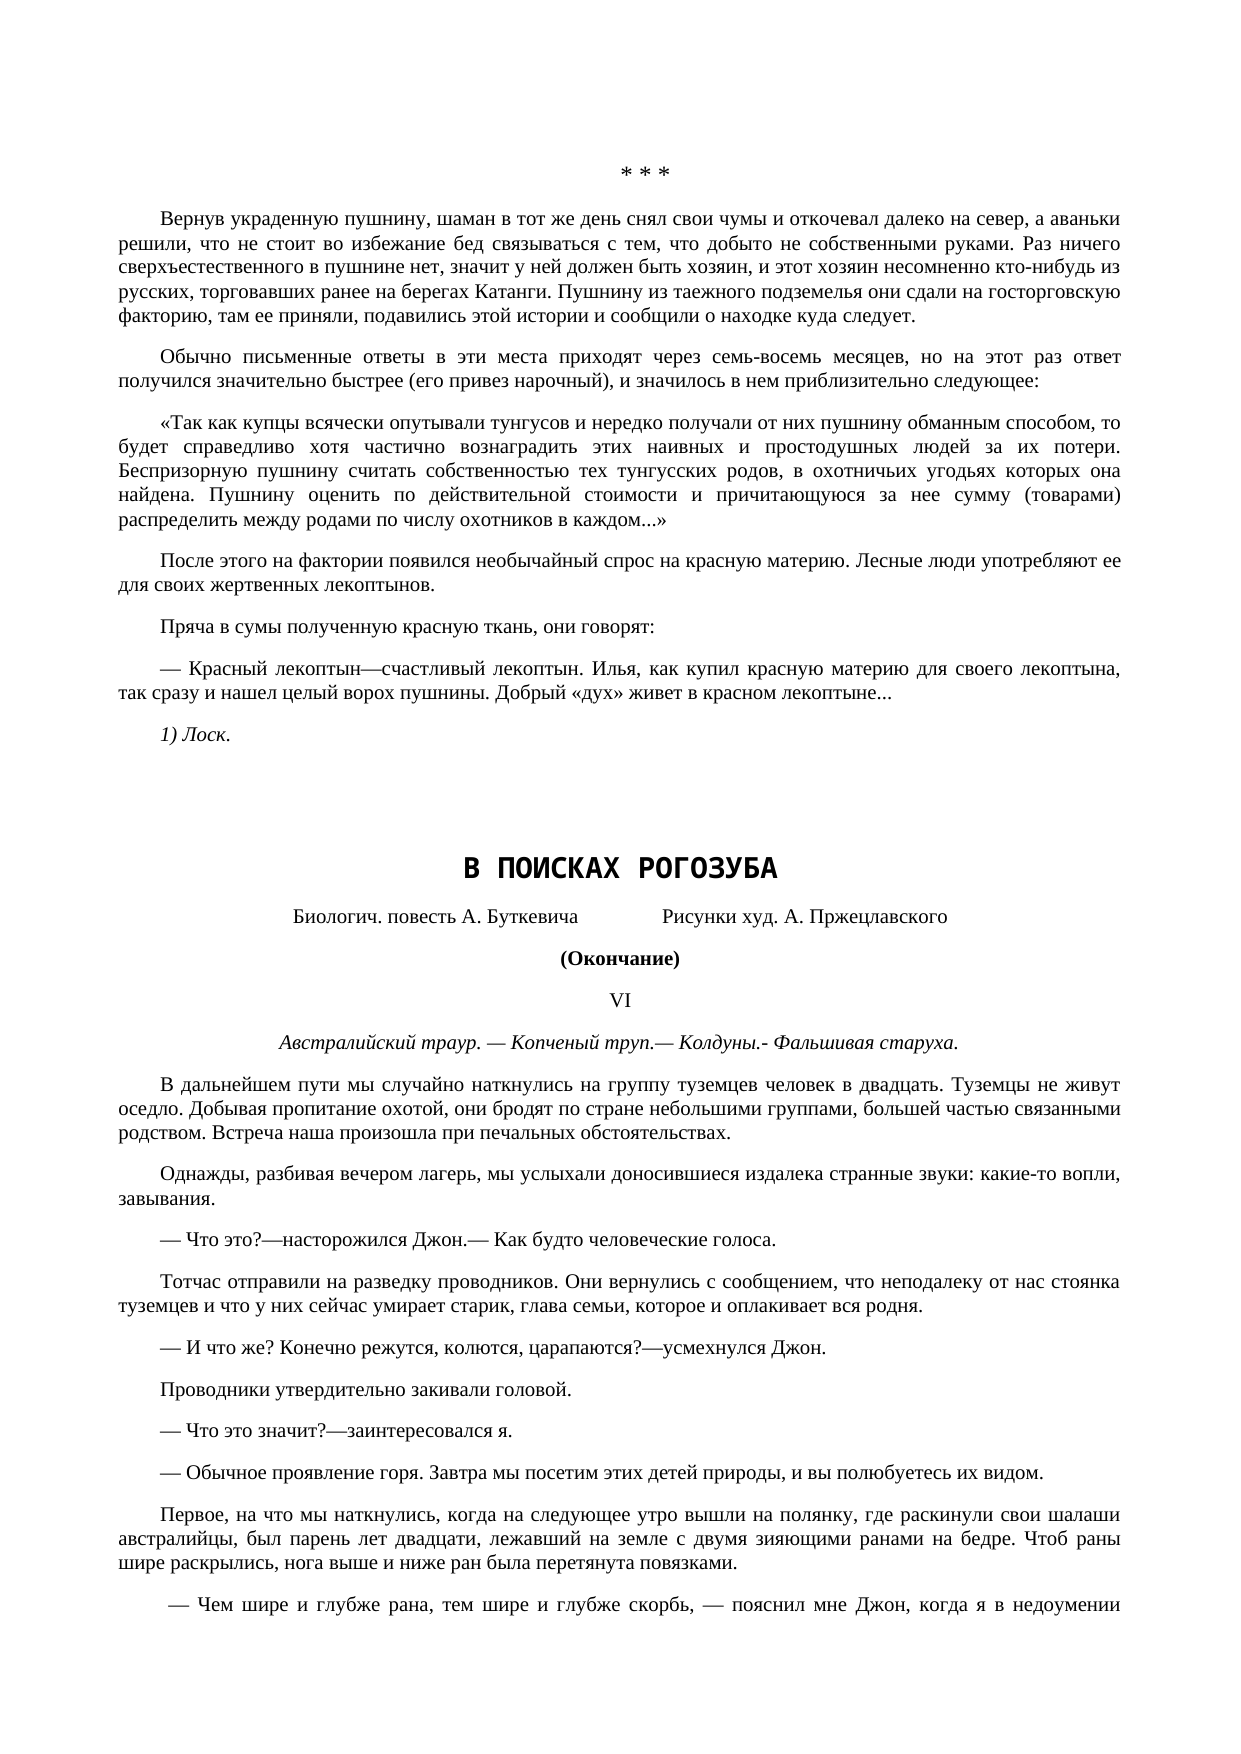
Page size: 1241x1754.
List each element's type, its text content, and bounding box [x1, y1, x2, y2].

text В дальнейшем пути мы случайно наткнулись на группу туземцев человек в двадцать. Туземцы не живут оседло. Добывая пропитание охотой, они бродят по стране небольшими группами, большей частью связанными родством. Встреча наша произошла при печальных обстоятельствах. [118, 1071, 1122, 1144]
text Биологич. повесть А. Буткевича Рисунки худ. А. Пржецлавского [118, 904, 1122, 928]
text — И что же? Конечно режутся, колются, царапаются?—усмехнулся Джон. [118, 1335, 1122, 1359]
text Австралийский траур. — Копченый труп.— Колдуны.- Фальшивая старуха. [118, 1030, 1122, 1054]
text Пряча в сумы полученную красную ткань, они говорят: [118, 614, 1122, 638]
text Вернув украденную пушнину, шаман в тот же день снял свои чумы и откочевал далеко на север, а аваньки решили, что не стоит во избежание бед связываться с тем, что добыто не собственными руками. Раз ничего сверхъестественного в пушнине нет, значит у ней должен быть хозяин, и этот хозяин несомненно кто-нибудь из русских, торговавших ранее на берегах Катанги. Пушнину из таежного подземелья они сдали на госторговскую факторию, там ее приняли, подавились этой истории и сообщили о находке куда следует. [118, 206, 1122, 327]
text В ПОИСКАХ РОГОЗУБА [118, 847, 1122, 887]
text «Так как купцы всячески опутывали тунгусов и нередко получали от них пушнину обманным способом, то будет справедливо хотя частично вознаградить этих наивных и простодушных людей за их потери. Беспризорную пушнину считать собственностью тех тунгусских родов, в охотничьих угодьях которых она найдена. Пушнину оценить по действительной стоимости и причитающуюся за нее сумму (товарами) распределить между родами по числу охотников в каждом...» [118, 410, 1122, 531]
text Обычно письменные ответы в эти места приходят через семь-восемь месяцев, но на этот раз ответ получился значительно быстрее (его привез нарочный), и значилось в нем приблизительно следующее: [118, 344, 1122, 392]
text — Обычное проявление горя. Завтра мы посетим этих детей природы, и вы полюбуетесь их видом. [118, 1460, 1122, 1484]
text Проводники утвердительно закивали головой. [118, 1377, 1122, 1401]
text После этого на фактории появился необычайный спрос на красную материю. Лесные люди употребляют ее для своих жертвенных лекоптынов. [118, 548, 1122, 596]
text — Что это значит?—заинтересовался я. [118, 1418, 1122, 1442]
text 1) Лоск. [118, 722, 1122, 746]
text VI [118, 988, 1122, 1012]
text * * * [118, 160, 1122, 189]
text — Что это?—насторожился Джон.— Как будто человеческие голоса. [118, 1227, 1122, 1251]
text — Красный лекоптын—счастливый лекоптын. Илья, как купил красную материю для своего лекоптына, так сразу и нашел целый ворох пушнины. Добрый «дух» живет в красном лекоптыне... [118, 656, 1122, 704]
text Тотчас отправили на разведку проводников. Они вернулись с сообщением, что неподалеку от нас стоянка туземцев и что у них сейчас умирает старик, глава семьи, которое и оплакивает вся родня. [118, 1269, 1122, 1317]
text — Чем шире и глубже рана, тем шире и глубже скорбь, — пояснил мне Джон, когда я в недоумении [118, 1592, 1122, 1616]
text Однажды, разбивая вечером лагерь, мы услыхали доносившиеся издалека странные звуки: какие-то вопли, завывания. [118, 1161, 1122, 1209]
text Первое, на что мы наткнулись, когда на следующее утро вышли на полянку, где раскинули свои шалаши австралийцы, был парень лет двадцати, лежавший на земле с двумя зияющими ранами на бедре. Чтоб раны шире раскрылись, нога выше и ниже ран была перетянута повязками. [118, 1502, 1122, 1574]
text (Окончание) [118, 946, 1122, 970]
